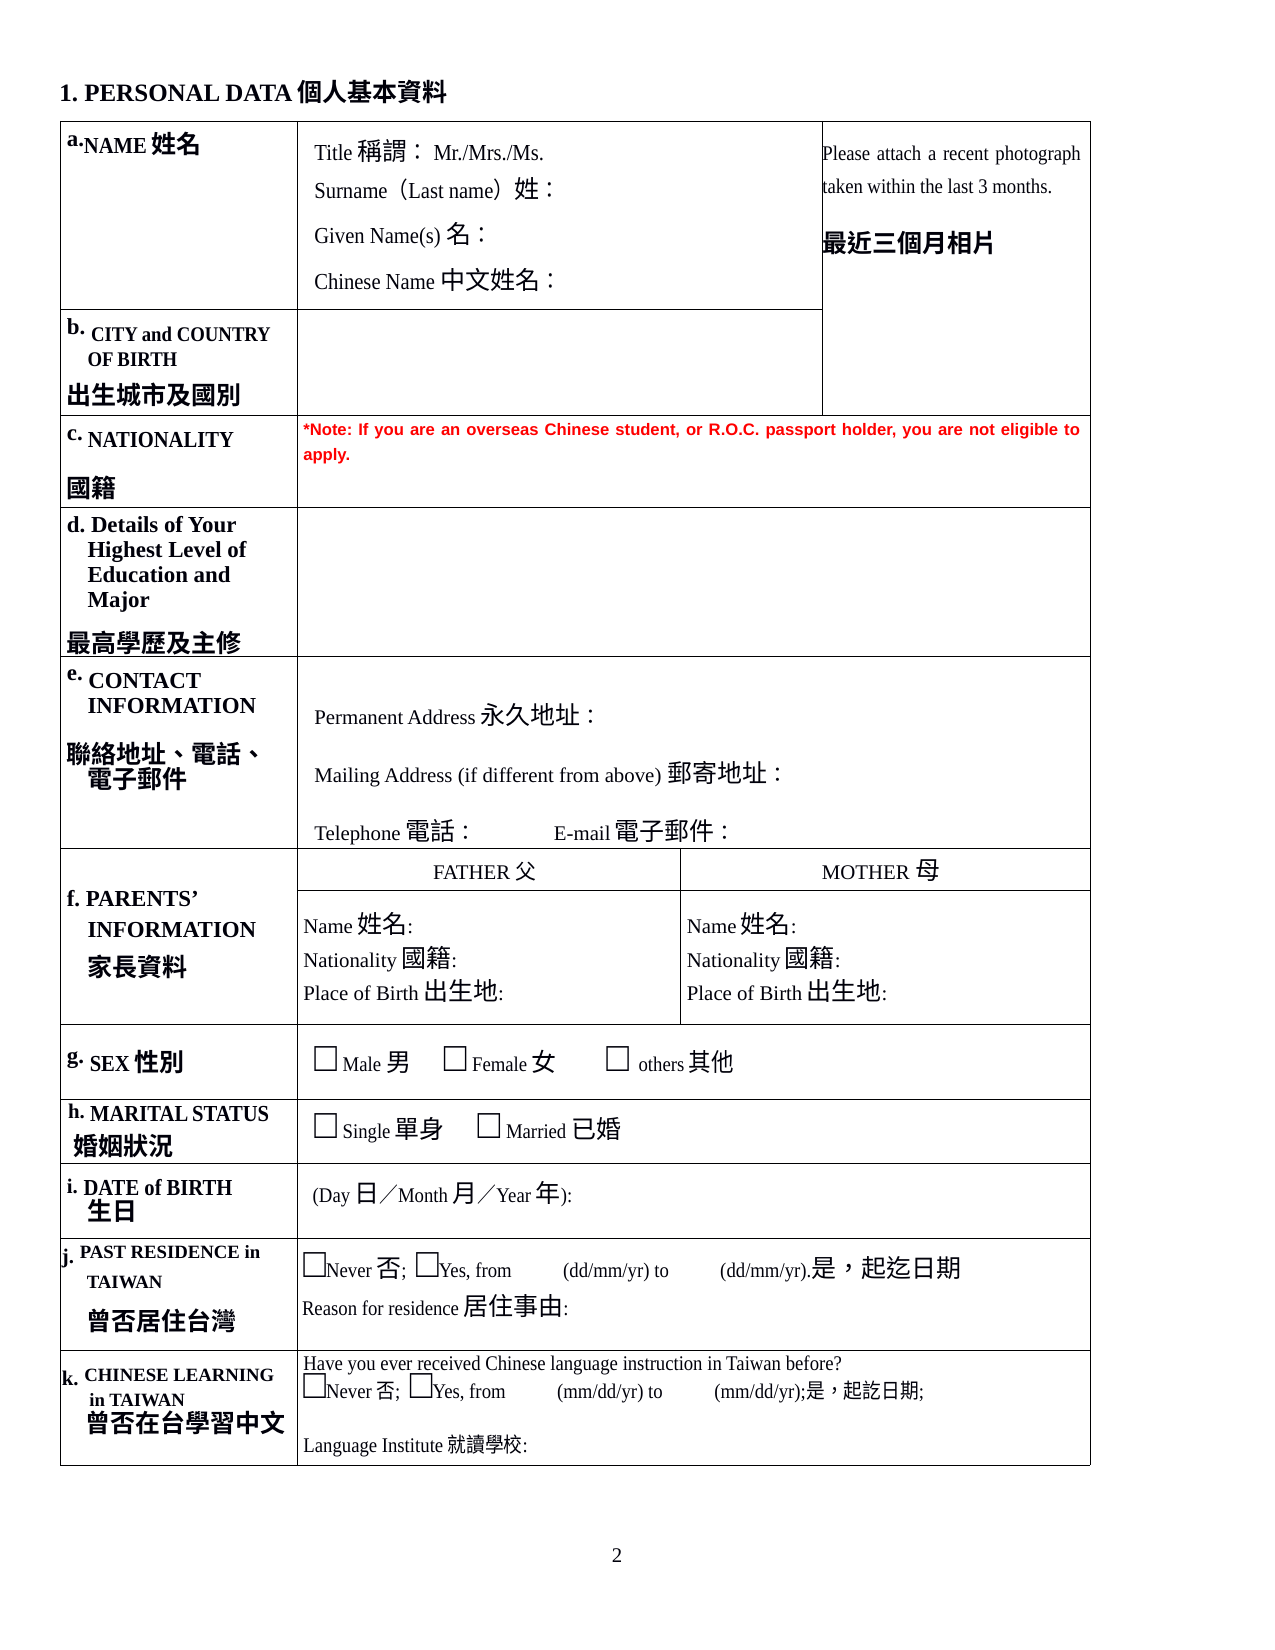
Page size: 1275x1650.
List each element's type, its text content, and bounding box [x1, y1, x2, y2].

table_cell Have you ever received Chinese language instruction in Taiwan before? □Never 否; □Yes, from (mm/dd/yr) to (mm/dd/yr);是，起訖日期; Language Institute就讀學校: [298, 1351, 1090, 1465]
table_cell e. CONTACT INFORMATION 聯絡地址、電話、電子郵件 [61, 657, 297, 847]
table_cell j. PAST RESIDENCE in TAIWAN 曾否居住台灣 [61, 1239, 297, 1350]
table_cell k. CHINESE LEARNING in TAIWAN 曾否在台學習中文 [61, 1351, 297, 1465]
table_cell □ Single單身 □ Married 已婚 [298, 1100, 1090, 1162]
table_cell d. Details of Your Highest Level of Education and Major 最高學歷及主修 [61, 508, 297, 656]
table_cell g. SEX性別 [61, 1025, 297, 1099]
table_cell c. NATIONALITY 國籍 [61, 416, 297, 507]
table_header Title 稱謂： Mr./Mrs./Ms. Surname（Last name）姓： Given Name(s) 名： Chinese Name 中文姓名： [298, 122, 822, 309]
table_cell [298, 508, 1090, 656]
table_cell i. DATE of BIRTH 生日 [61, 1164, 297, 1238]
text 1. PERSONAL DATA 個人基本資料 [59, 75, 1174, 108]
table_cell Name姓名: Nationality國籍: Place of Birth出生地: [681, 891, 1090, 1024]
table_cell h. MARITAL STATUS 婚姻狀況 [61, 1100, 297, 1162]
table_cell (Day日／Month 月／Year 年): [298, 1164, 1090, 1238]
table_cell *Note: If you are an overseas Chinese student, or R.O.C. passport holder, you are not eligible to apply. [298, 416, 1090, 507]
table_cell b. CITY and COUNTRY OF BIRTH 出生城市及國別 [61, 310, 297, 415]
table_header a.NAME姓名 [61, 122, 297, 309]
table_cell MOTHER 母 [681, 849, 1090, 890]
table_cell Name姓名: Nationality國籍: Place of Birth出生地: [298, 891, 680, 1024]
table_header Please attach a recent photograph taken within the last 3 months. 最近三個月相片 [823, 122, 1090, 415]
table_cell [298, 310, 822, 415]
table_cell f. PARENTS’ INFORMATION 家長資料 [61, 849, 297, 1024]
table_cell □Never 否; □Yes, from (dd/mm/yr) to (dd/mm/yr).是，起迄日期 Reason for residence居住事由: [298, 1239, 1090, 1350]
table_cell FATHER 父 [298, 849, 680, 890]
table_cell □ Male 男 □ Female女 □ others其他 [298, 1025, 1090, 1099]
table_cell Permanent Address永久地址： Mailing Address (if different from above) 郵寄地址： Telephone電話： E-mail電子郵件： Cell phone 手機: [298, 657, 1090, 847]
